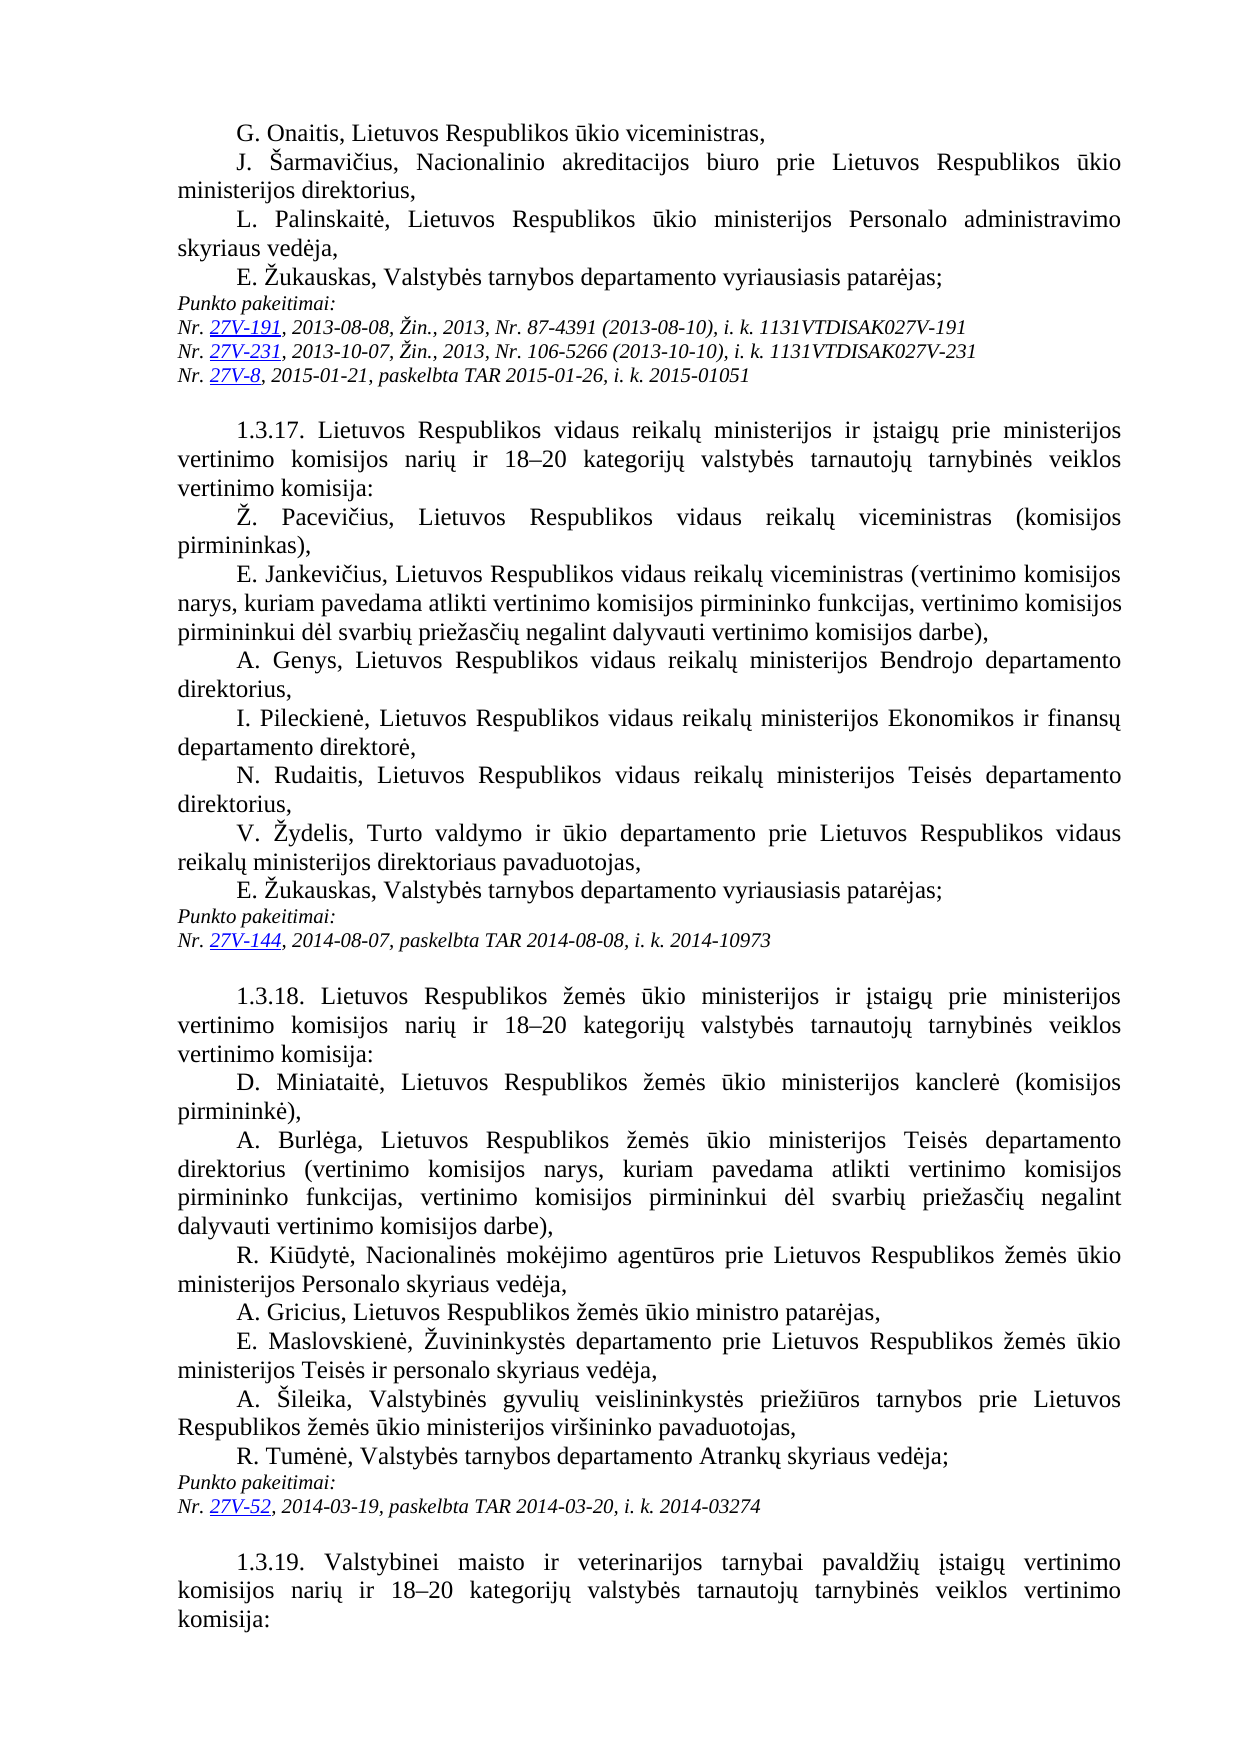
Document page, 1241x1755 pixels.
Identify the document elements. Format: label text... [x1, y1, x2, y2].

text Punkto pakeitimai: [177, 291, 1122, 315]
text E. Maslovskienė, Žuvininkystės departamento prie Lietuvos Respublikos žemės ūkio ministerijos Teisės ir personalo skyriaus vedėja, [177, 1326, 1122, 1384]
text Punkto pakeitimai: [177, 1470, 1122, 1494]
text R. Tumėnė, Valstybės tarnybos departamento Atrankų skyriaus vedėja; [177, 1441, 1122, 1470]
text I. Pileckienė, Lietuvos Respublikos vidaus reikalų ministerijos Ekonomikos ir finansų departamento direktorė, [177, 703, 1122, 761]
text 1.3.17. Lietuvos Respublikos vidaus reikalų ministerijos ir įstaigų prie ministerijos vertinimo komisijos narių ir 18–20 kategorijų valstybės tarnautojų tarnybinės veiklos vertinimo komisija: [177, 416, 1122, 502]
text E. Žukauskas, Valstybės tarnybos departamento vyriausiasis patarėjas; [177, 262, 1122, 291]
text V. Žydelis, Turto valdymo ir ūkio departamento prie Lietuvos Respublikos vidaus reikalų ministerijos direktoriaus pavaduotojas, [177, 818, 1122, 876]
text R. Kiūdytė, Nacionalinės mokėjimo agentūros prie Lietuvos Respublikos žemės ūkio ministerijos Personalo skyriaus vedėja, [177, 1240, 1122, 1297]
text D. Miniataitė, Lietuvos Respublikos žemės ūkio ministerijos kanclerė (komisijos pirmininkė), [177, 1067, 1122, 1125]
text Nr. 27V-231, 2013-10-07, Žin., 2013, Nr. 106-5266 (2013-10-10), i. k. 1131VTDISAK027V-231 [177, 339, 1122, 363]
text N. Rudaitis, Lietuvos Respublikos vidaus reikalų ministerijos Teisės departamento direktorius, [177, 761, 1122, 818]
text 1.3.19. Valstybinei maisto ir veterinarijos tarnybai pavaldžių įstaigų vertinimo komisijos narių ir 18–20 kategorijų valstybės tarnautojų tarnybinės veiklos vertinimo komisija: [177, 1547, 1122, 1633]
text J. Šarmavičius, Nacionalinio akreditacijos biuro prie Lietuvos Respublikos ūkio ministerijos direktorius, [177, 147, 1122, 204]
text 1.3.18. Lietuvos Respublikos žemės ūkio ministerijos ir įstaigų prie ministerijos vertinimo komisijos narių ir 18–20 kategorijų valstybės tarnautojų tarnybinės veiklos vertinimo komisija: [177, 981, 1122, 1067]
text Ž. Pacevičius, Lietuvos Respublikos vidaus reikalų viceministras (komisijos pirmininkas), [177, 502, 1122, 559]
text Nr. 27V-52, 2014-03-19, paskelbta TAR 2014-03-20, i. k. 2014-03274 [177, 1494, 1122, 1518]
text A. Gricius, Lietuvos Respublikos žemės ūkio ministro patarėjas, [177, 1297, 1122, 1326]
text Nr. 27V-8, 2015-01-21, paskelbta TAR 2015-01-26, i. k. 2015-01051 [177, 363, 1122, 387]
text Nr. 27V-191, 2013-08-08, Žin., 2013, Nr. 87-4391 (2013-08-10), i. k. 1131VTDISAK027V-191 [177, 315, 1122, 339]
text A. Genys, Lietuvos Respublikos vidaus reikalų ministerijos Bendrojo departamento direktorius, [177, 646, 1122, 703]
text E. Jankevičius, Lietuvos Respublikos vidaus reikalų viceministras (vertinimo komisijos narys, kuriam pavedama atlikti vertinimo komisijos pirmininko funkcijas, vertinimo komisijos pirmininkui dėl svarbių priežasčių negalint dalyvauti vertinimo komisijos darbe), [177, 559, 1122, 646]
text A. Šileika, Valstybinės gyvulių veislininkystės priežiūros tarnybos prie Lietuvos Respublikos žemės ūkio ministerijos viršininko pavaduotojas, [177, 1384, 1122, 1441]
text E. Žukauskas, Valstybės tarnybos departamento vyriausiasis patarėjas; [177, 876, 1122, 904]
text Nr. 27V-144, 2014-08-07, paskelbta TAR 2014-08-08, i. k. 2014-10973 [177, 928, 1122, 952]
text G. Onaitis, Lietuvos Respublikos ūkio viceministras, [177, 118, 1122, 147]
text A. Burlėga, Lietuvos Respublikos žemės ūkio ministerijos Teisės departamento direktorius (vertinimo komisijos narys, kuriam pavedama atlikti vertinimo komisijos pirmininko funkcijas, vertinimo komisijos pirmininkui dėl svarbių priežasčių negalint dalyvauti vertinimo komisijos darbe), [177, 1125, 1122, 1240]
text L. Palinskaitė, Lietuvos Respublikos ūkio ministerijos Personalo administravimo skyriaus vedėja, [177, 204, 1122, 262]
text Punkto pakeitimai: [177, 904, 1122, 928]
